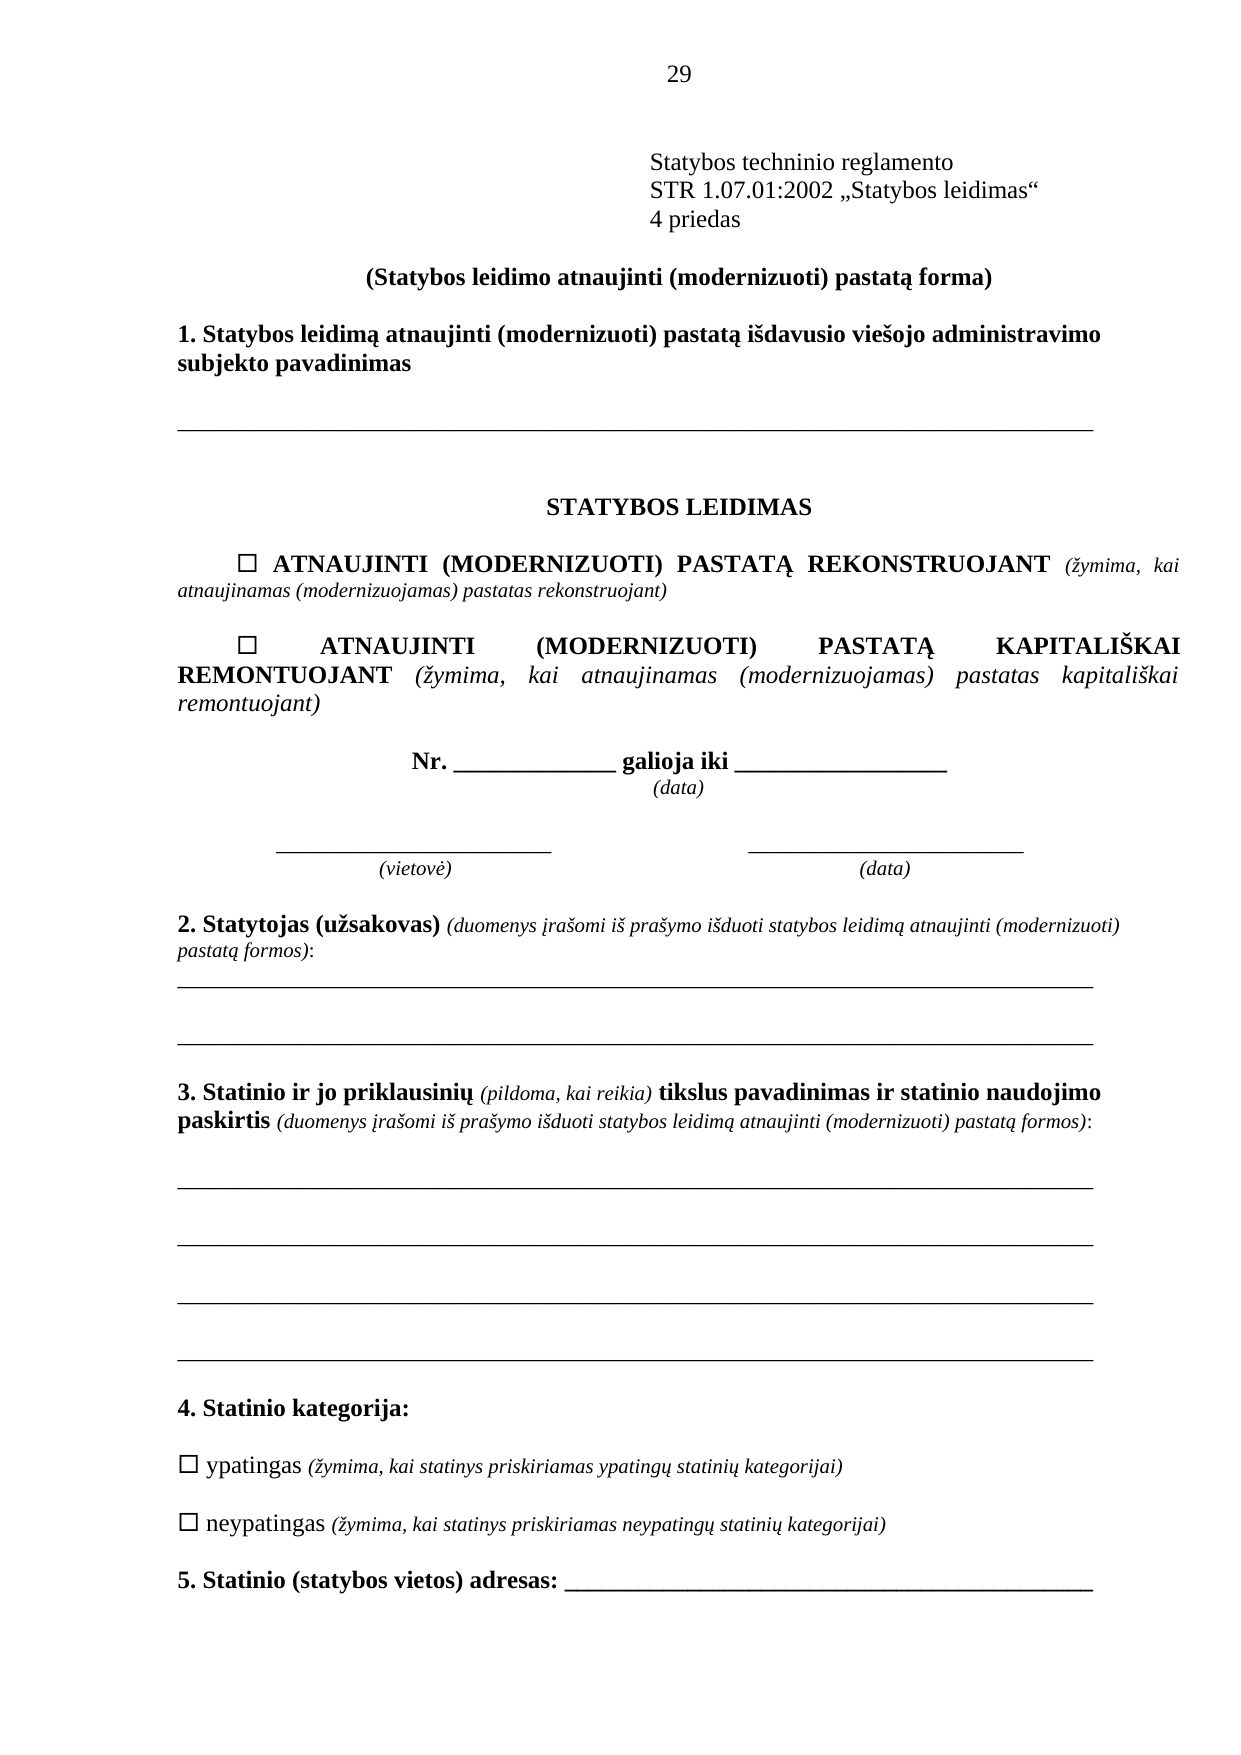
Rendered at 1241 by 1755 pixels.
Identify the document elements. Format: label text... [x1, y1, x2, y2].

text 4. Statinio kategorija: [177, 1393, 1181, 1422]
text 3. Statinio ir jo priklausinių (pildoma, kai reikia) tikslus pavadinimas ir statinio naudojimo paskirtis (duomenys įrašomi iš prašymo išduoti statybos leidimą atnaujinti (modernizuoti) pastatą formos): [177, 1077, 1181, 1134]
text _ [177, 1163, 1181, 1192]
text 2. Statytojas (užsakovas) (duomenys įrašomi iš prašymo išduoti statybos leidimą atnaujinti (modernizuoti) pastatą formos): [177, 909, 1181, 962]
text 4 priedas [649, 204, 1181, 233]
text Nr. _____________ galioja iki _________________ [177, 746, 1181, 775]
text Statybos techninio reglamento [649, 147, 1181, 176]
text _ [177, 1221, 1181, 1249]
text _ [177, 962, 1181, 991]
text _ [177, 406, 1181, 434]
text _ [177, 1278, 1181, 1307]
table_header ______________________ (vietovė) [177, 828, 649, 880]
text _ [177, 1019, 1181, 1048]
table_header ______________________ (data) [650, 828, 1122, 880]
text 5. Statinio (statybos vietos) adresas: [177, 1566, 1181, 1594]
text (data) [177, 775, 1181, 799]
text [] ypatingas (žymima, kai statinys priskiriamas ypatingų statinių kategorijai) [177, 1451, 1181, 1479]
text _ [177, 1336, 1181, 1364]
text STR 1.07.01:2002 „Statybos leidimas“ [649, 176, 1181, 204]
text (Statybos leidimo atnaujinti (modernizuoti) pastatą forma) [177, 262, 1181, 291]
text 1. Statybos leidimą atnaujinti (modernizuoti) pastatą išdavusio viešojo administravimo subjekto pavadinimas [177, 319, 1181, 377]
text [] atnaujinti (modernizuoti) pastatą kapitališkai remontuojant (žymima, kai atnaujinamas (modernizuojamas) pastatas kapitališkai remontuojant) [177, 631, 1181, 717]
text [] neypatingas (žymima, kai statinys priskiriamas neypatingų statinių kategorijai) [177, 1508, 1181, 1537]
text STATYBOS LEIDIMAS [177, 492, 1181, 521]
text [] atnaujinti (modernizuoti) pastatą rekonstruojant (žymima, kai atnaujinamas (modernizuojamas) pastatas rekonstruojant) [177, 549, 1181, 602]
